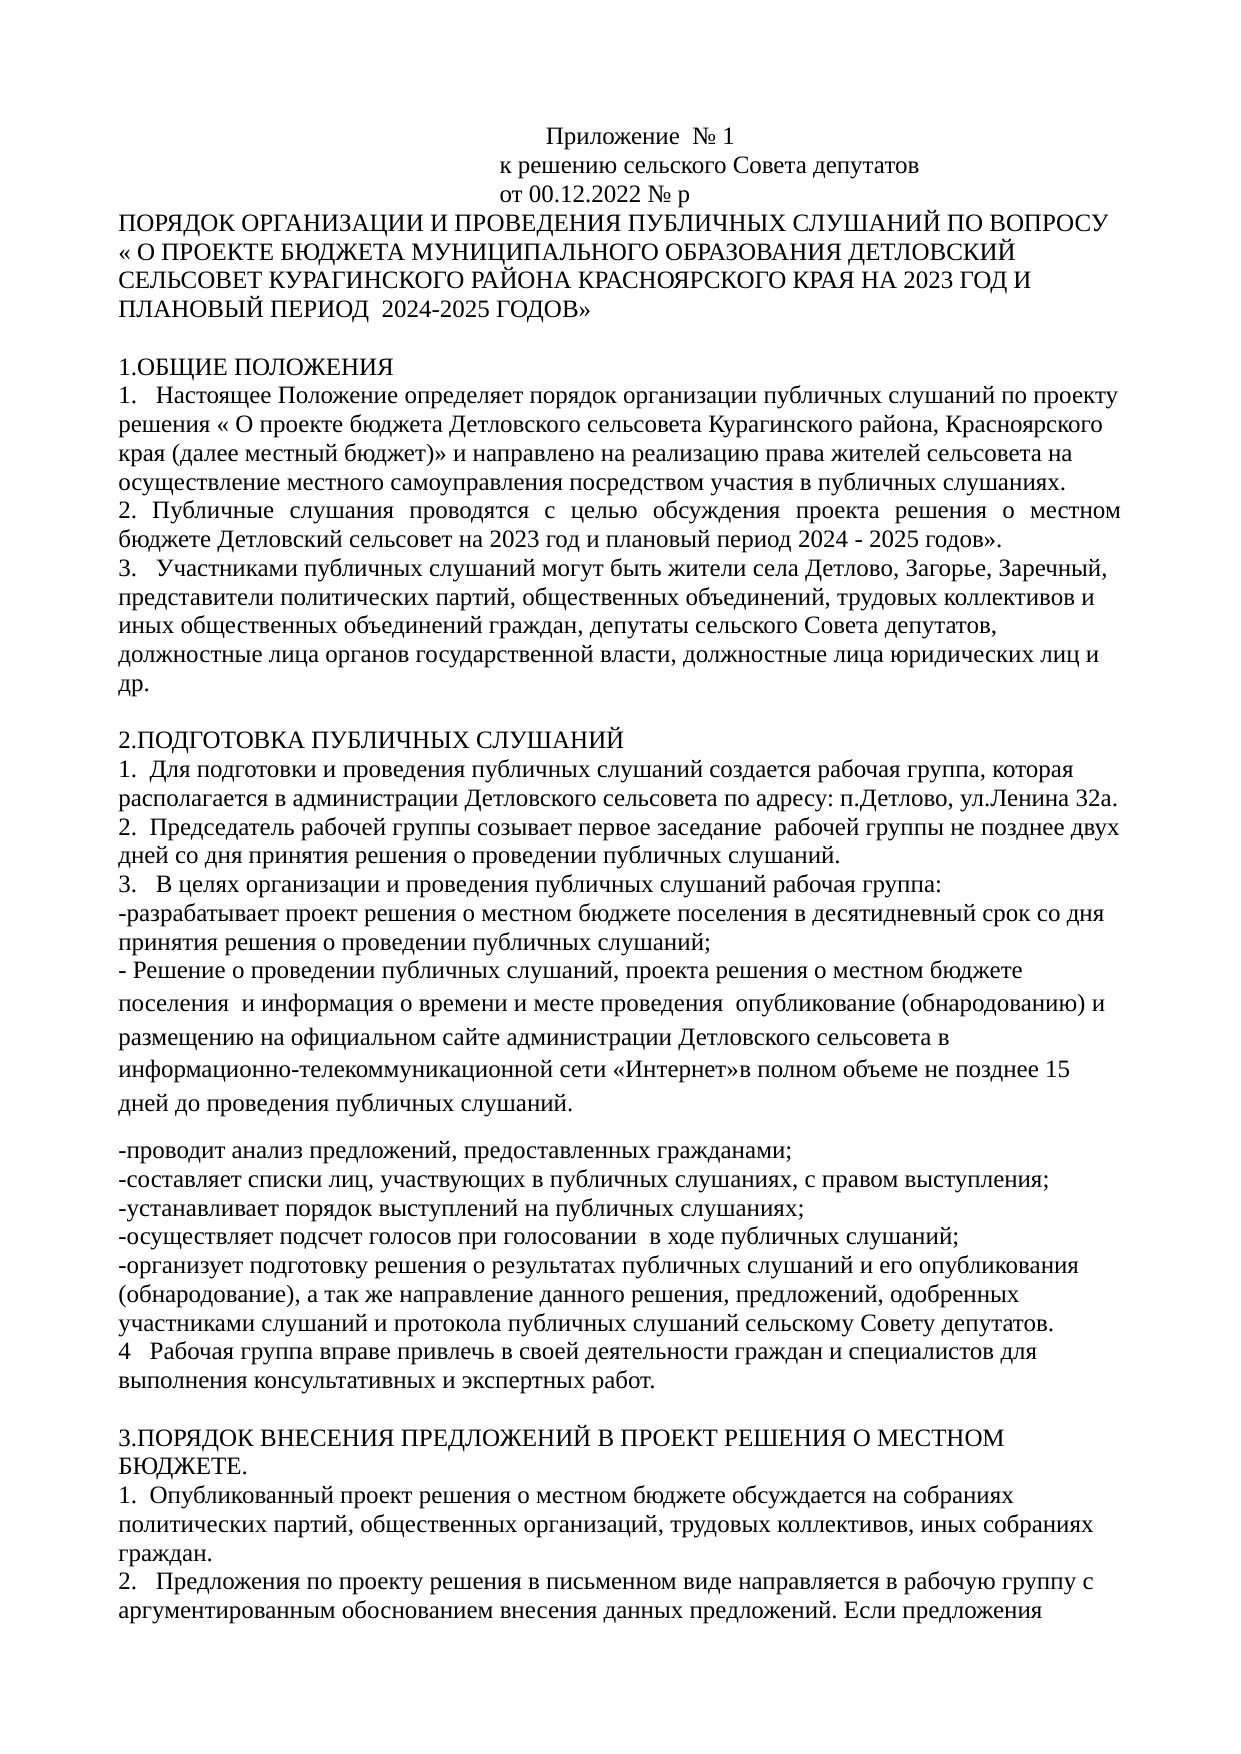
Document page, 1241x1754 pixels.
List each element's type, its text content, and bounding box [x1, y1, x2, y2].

text 2. Публичные слушания проводятся с целью обсуждения проекта решения о местном бюджете Детловский сельсовет на 2023 год и плановый период 2024 - 2025 годов». [118, 496, 1122, 553]
text 1.ОБЩИЕ ПОЛОЖЕНИЯ [118, 352, 1122, 381]
text -разрабатывает проект решения о местном бюджете поселения в десятидневный срок со дня принятия решения о проведении публичных слушаний; [118, 898, 1122, 956]
text -осуществляет подсчет голосов при голосовании в ходе публичных слушаний; [118, 1221, 1122, 1250]
text 4 Рабочая группа вправе привлечь в своей деятельности граждан и специалистов для выполнения консультативных и экспертных работ. [118, 1336, 1122, 1394]
text 3. Участниками публичных слушаний могут быть жители села Детлово, Загорье, Заречный, представители политических партий, общественных объединений, трудовых коллективов и иных общественных объединений граждан, депутаты сельского Совета депутатов, должностные лица органов государственной власти, должностные лица юридических лиц и др. [118, 553, 1122, 697]
text 1. Настоящее Положение определяет порядок организации публичных слушаний по проекту решения « О проекте бюджета Детловского сельсовета Курагинского района, Красноярского края (далее местный бюджет)» и направлено на реализацию права жителей сельсовета на осуществление местного самоуправления посредством участия в публичных слушаниях. [118, 381, 1122, 496]
text -устанавливает порядок выступлений на публичных слушаниях; [118, 1193, 1122, 1221]
text -составляет списки лиц, участвующих в публичных слушаниях, с правом выступления; [118, 1164, 1122, 1193]
text 1. Для подготовки и проведения публичных слушаний создается рабочая группа, которая располагается в администрации Детловского сельсовета по адресу: п.Детлово, ул.Ленина 32а. [118, 754, 1122, 812]
text - Решение о проведении публичных слушаний, проекта решения о местном бюджете поселения и информация о времени и месте проведения опубликование (обнародованию) и размещению на официальном сайте администрации Детловского сельсовета в информационно-телекоммуникационной сети «Интернет»в полном объеме не позднее 15 дней до проведения публичных слушаний. [118, 956, 1122, 1116]
text от 00.12.2022 № р [118, 179, 1122, 208]
text 3.ПОРЯДОК ВНЕСЕНИЯ ПРЕДЛОЖЕНИЙ В ПРОЕКТ РЕШЕНИЯ О МЕСТНОМ БЮДЖЕТЕ. [118, 1423, 1122, 1480]
text -проводит анализ предложений, предоставленных гражданами; [118, 1135, 1122, 1164]
text 2.ПОДГОТОВКА ПУБЛИЧНЫХ СЛУШАНИЙ [118, 726, 1122, 754]
text 1. Опубликованный проект решения о местном бюджете обсуждается на собраниях политических партий, общественных организаций, трудовых коллективов, иных собраниях граждан. [118, 1480, 1122, 1566]
text ПОРЯДОК ОРГАНИЗАЦИИ И ПРОВЕДЕНИЯ ПУБЛИЧНЫХ СЛУШАНИЙ ПО ВОПРОСУ « О ПРОЕКТЕ БЮДЖЕТА МУНИЦИПАЛЬНОГО ОБРАЗОВАНИЯ ДЕТЛОВСКИЙ СЕЛЬСОВЕТ КУРАГИНСКОГО РАЙОНА КРАСНОЯРСКОГО КРАЯ НА 2023 ГОД И ПЛАНОВЫЙ ПЕРИОД 2024-2025 ГОДОВ» [118, 208, 1122, 323]
text 2. Предложения по проекту решения в письменном виде направляется в рабочую группу с аргументированным обоснованием внесения данных предложений. Если предложения [118, 1566, 1122, 1624]
text к решению сельского Совета депутатов [118, 151, 1122, 179]
text -организует подготовку решения о результатах публичных слушаний и его опубликования (обнародование), а так же направление данного решения, предложений, одобренных участниками слушаний и протокола публичных слушаний сельскому Совету депутатов. [118, 1250, 1122, 1336]
text Приложение № 1 [118, 118, 1122, 151]
text 2. Председатель рабочей группы созывает первое заседание рабочей группы не позднее двух дней со дня принятия решения о проведении публичных слушаний. [118, 812, 1122, 869]
text 3. В целях организации и проведения публичных слушаний рабочая группа: [118, 869, 1122, 898]
